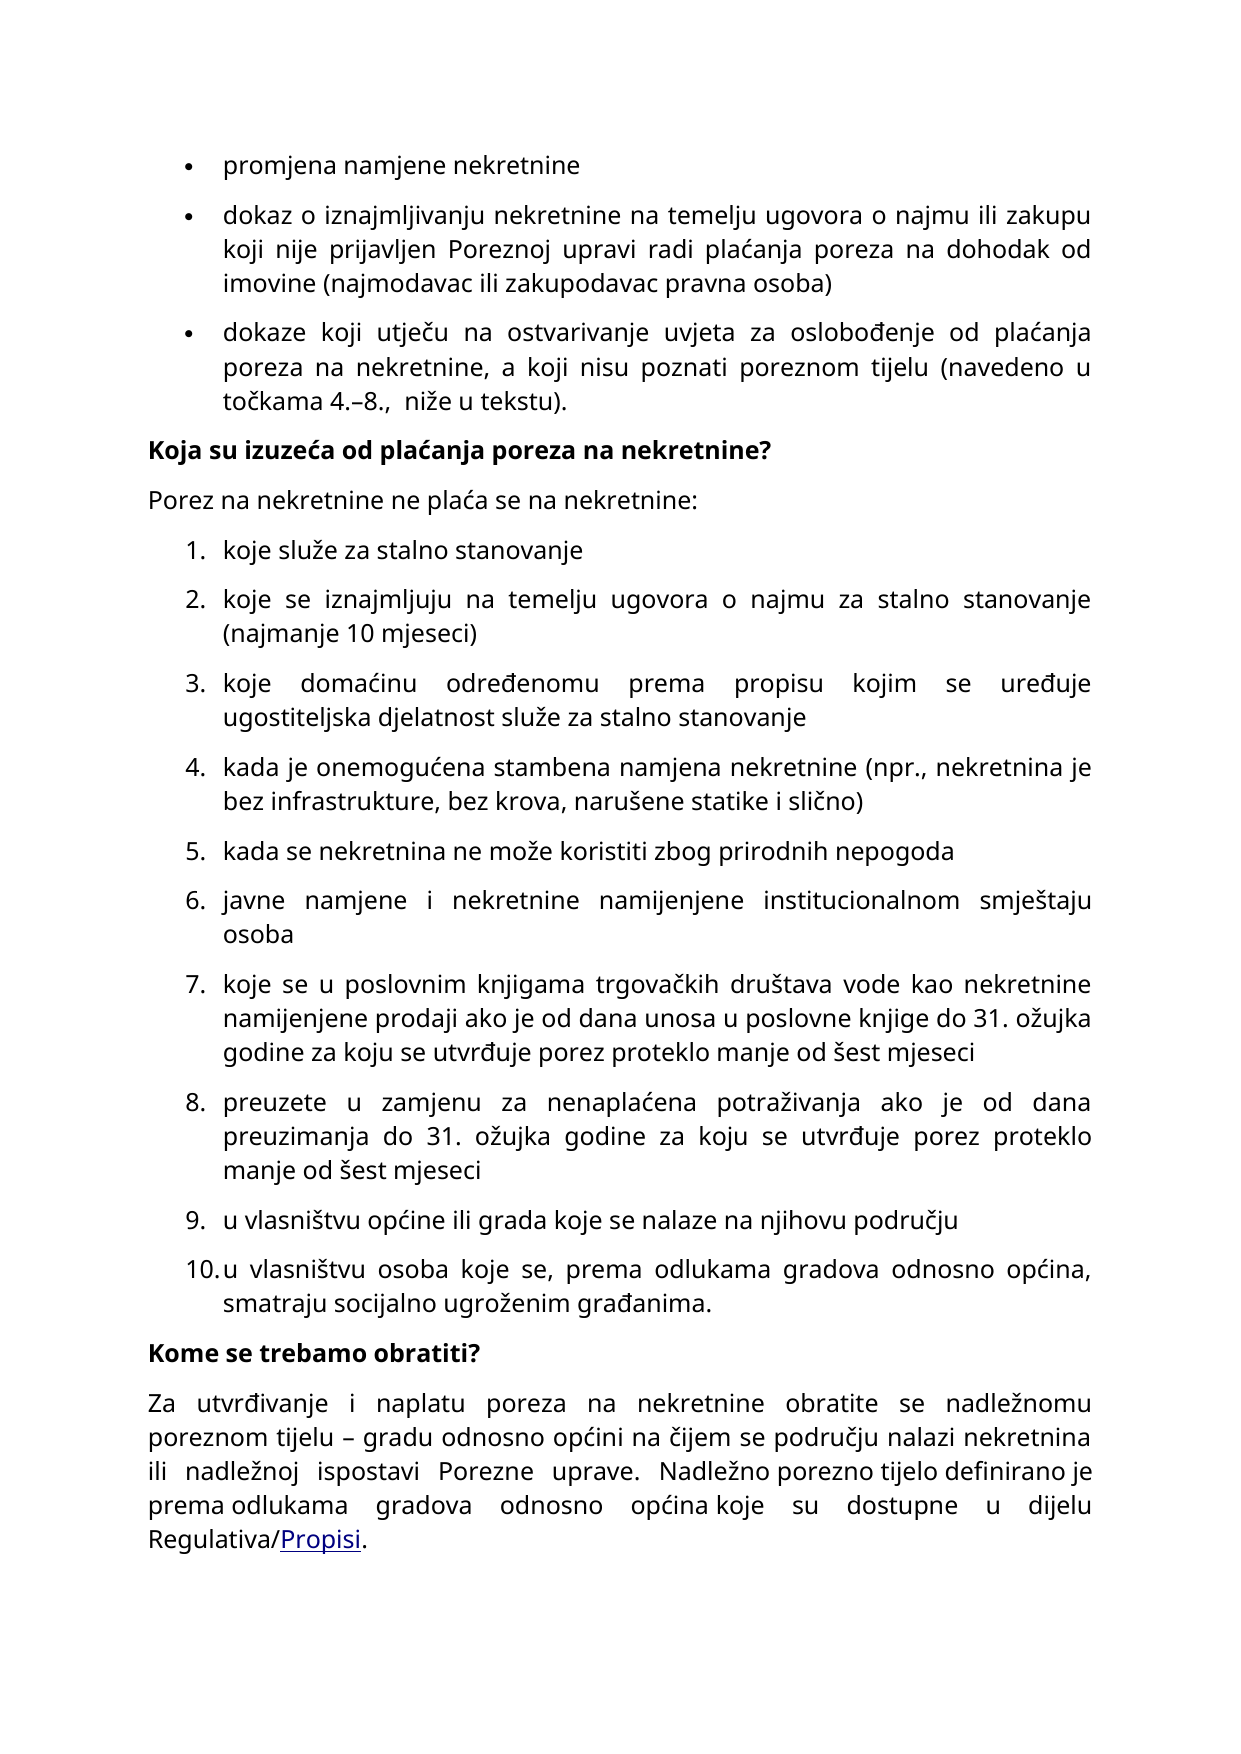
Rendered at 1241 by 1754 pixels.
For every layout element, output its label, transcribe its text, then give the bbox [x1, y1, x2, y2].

list koje domaćinu određenomu prema propisu kojim se uređuje ugostiteljska djelatnost služe za stalno stanovanje [185, 666, 1093, 734]
text Porez na nekretnine ne plaća se na nekretnine: [148, 483, 1093, 517]
list kada je onemogućena stambena namjena nekretnine (npr., nekretnina je bez infrastrukture, bez krova, narušene statike i slično) [185, 749, 1093, 818]
list preuzete u zamjenu za nenaplaćena potraživanja ako je od dana preuzimanja do 31. ožujka godine za koju se utvrđuje porez proteklo manje od šest mjeseci [185, 1084, 1093, 1187]
list u vlasništvu osoba koje se, prema odlukama gradova odnosno općina, smatraju socijalno ugroženim građanima. [185, 1252, 1093, 1320]
list dokaz o iznajmljivanju nekretnine na temelju ugovora o najmu ili zakupu koji nije prijavljen Poreznoj upravi radi plaćanja poreza na dohodak od imovine (najmodavac ili zakupodavac pravna osoba) [185, 197, 1093, 299]
text Koja su izuzeća od plaćanja poreza na nekretnine? [148, 433, 1093, 467]
list koje se iznajmljuju na temelju ugovora o najmu za stalno stanovanje (najmanje 10 mjeseci) [185, 582, 1093, 650]
list koje služe za stalno stanovanje [185, 532, 1093, 566]
list koje se u poslovnim knjigama trgovačkih društava vode kao nekretnine namijenjene prodaji ako je od dana unosa u poslovne knjige do 31. ožujka godine za koju se utvrđuje porez proteklo manje od šest mjeseci [185, 967, 1093, 1069]
list javne namjene i nekretnine namijenjene institucionalnom smještaju osoba [185, 883, 1093, 951]
text Za utvrđivanje i naplatu poreza na nekretnine obratite se nadležnomu poreznom tijelu – gradu odnosno općini na čijem se području nalazi nekretnina ili nadležnoj ispostavi Porezne uprave.​ Nadležno porezno tijelo definirano je prema odlukama gradova odnosno općina​ koje su dostupne u dijelu Regulativa/Propisi​. [148, 1385, 1093, 1556]
text Kome s​e trebamo obratiti? [148, 1336, 1093, 1370]
list kada se nekretnina ne može koristiti zbog prirodnih nepogoda [185, 833, 1093, 867]
list promjena namjene nekretnine [185, 148, 1093, 182]
list u vlasništvu općine ili grada koje se nalaze na njihovu području [185, 1202, 1093, 1236]
list dokaze koji utječu na ostvarivanje uvjeta za oslobođenje od plaćanja poreza na nekretnine, a koji nisu poznati poreznom tijelu (navedeno u točkama 4.–8., niže u tekstu). [185, 315, 1093, 417]
